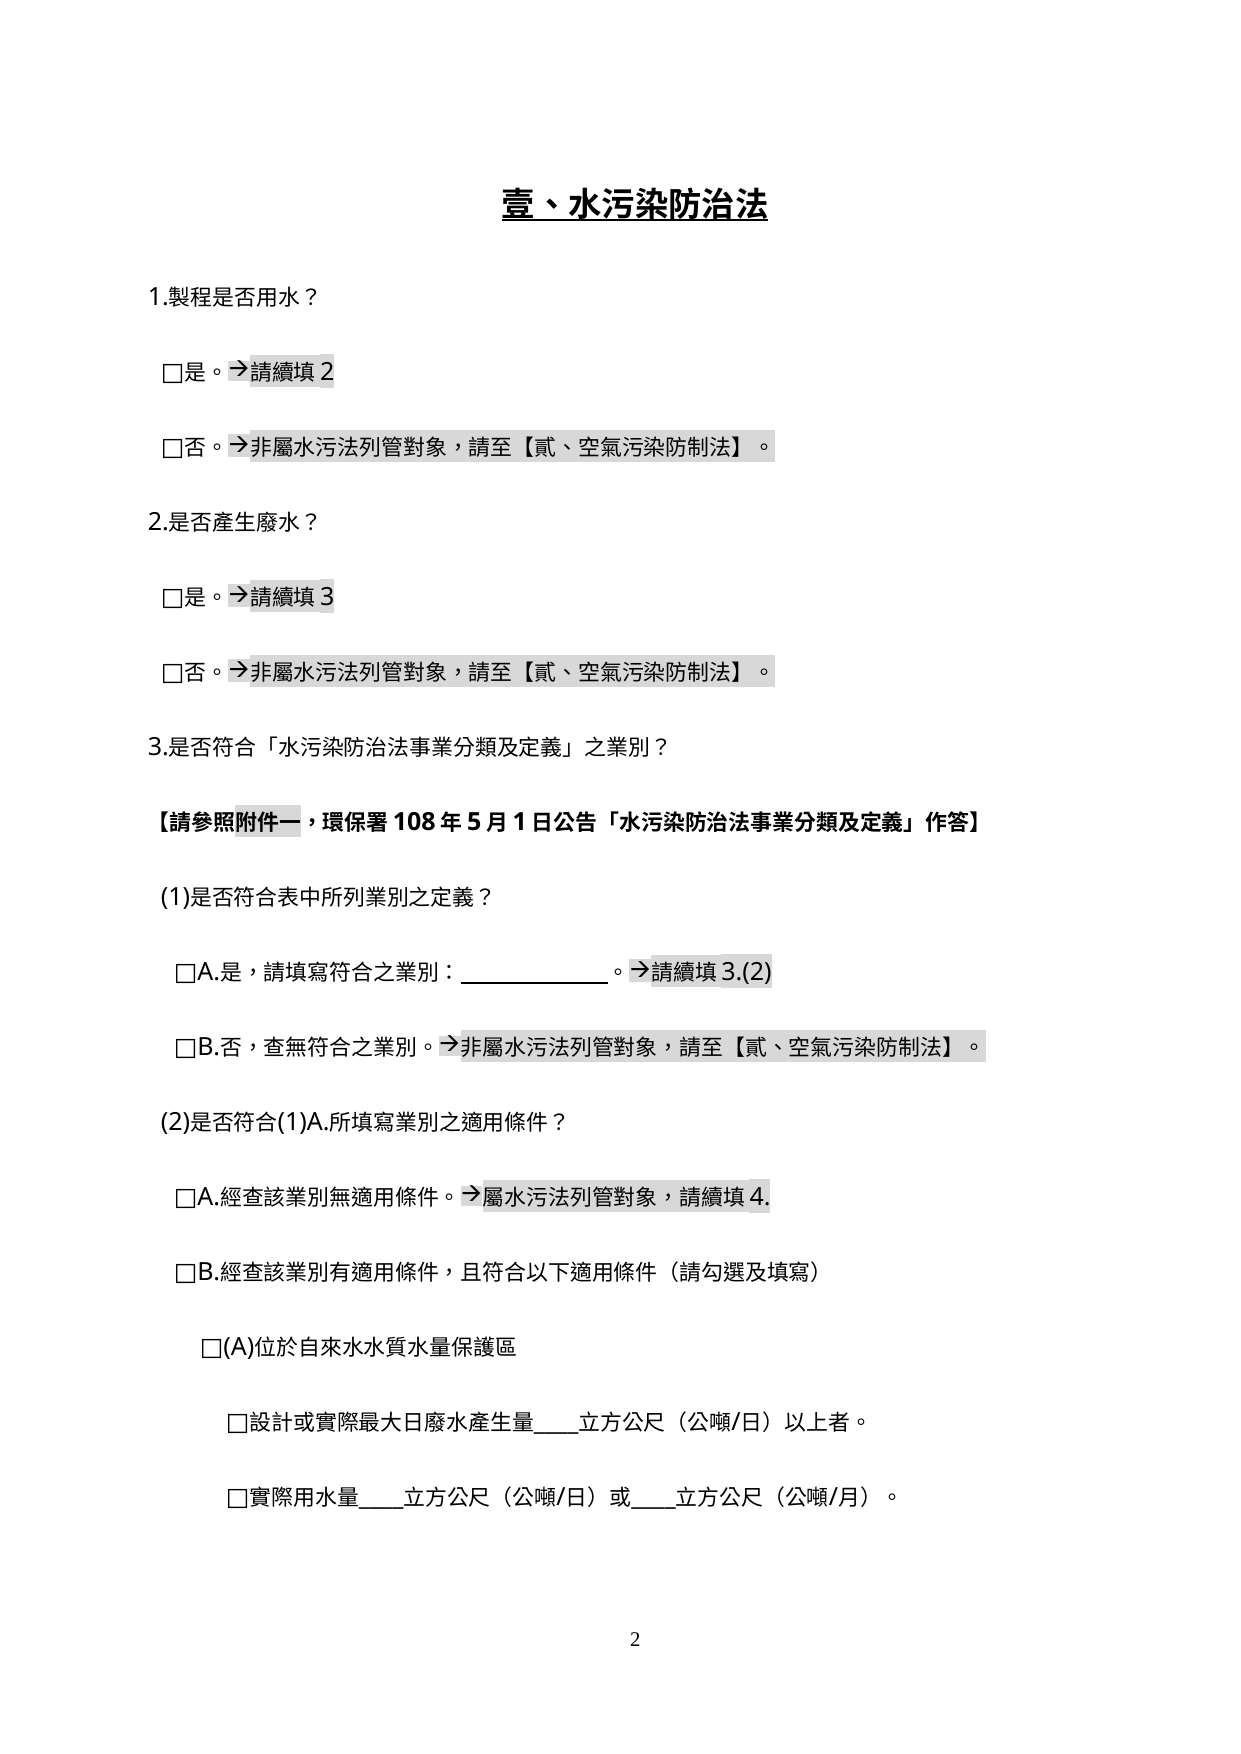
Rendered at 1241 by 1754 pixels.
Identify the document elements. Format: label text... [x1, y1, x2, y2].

subtitle 壹、水污染防治法 [148, 164, 1122, 239]
text □(A)位於自來水水質水量保護區 [148, 1327, 1122, 1364]
text □是。請續填3 [148, 577, 1122, 614]
text □A.是，請填寫符合之業別： 。請續填3.(2) [148, 952, 1122, 989]
text □B.經查該業別有適用條件，且符合以下適用條件（請勾選及填寫） [148, 1252, 1122, 1289]
text □實際用水量____立方公尺（公噸/日）或____立方公尺（公噸/月）。 [148, 1477, 1122, 1514]
text □A.經查該業別無適用條件。屬水污法列管對象，請續填4. [148, 1177, 1122, 1214]
text 1.製程是否用水？ [148, 277, 1122, 314]
text 【請參照附件一，環保署108年5月1日公告「水污染防治法事業分類及定義」作答】 [148, 802, 1122, 839]
text □是。請續填2 [148, 352, 1122, 389]
text (1)是否符合表中所列業別之定義？ [148, 877, 1122, 914]
text 3.是否符合「水污染防治法事業分類及定義」之業別？ [148, 727, 1122, 764]
text □否。非屬水污法列管對象，請至【貳、空氣污染防制法】。 [148, 652, 1122, 689]
text □設計或實際最大日廢水產生量____立方公尺（公噸/日）以上者。 [148, 1402, 1122, 1439]
text □B.否，查無符合之業別。非屬水污法列管對象，請至【貳、空氣污染防制法】。 [148, 1027, 1122, 1064]
text (2)是否符合(1)A.所填寫業別之適用條件？ [148, 1102, 1122, 1139]
text □否。非屬水污法列管對象，請至【貳、空氣污染防制法】。 [148, 427, 1122, 464]
text 2.是否產生廢水？ [148, 502, 1122, 539]
